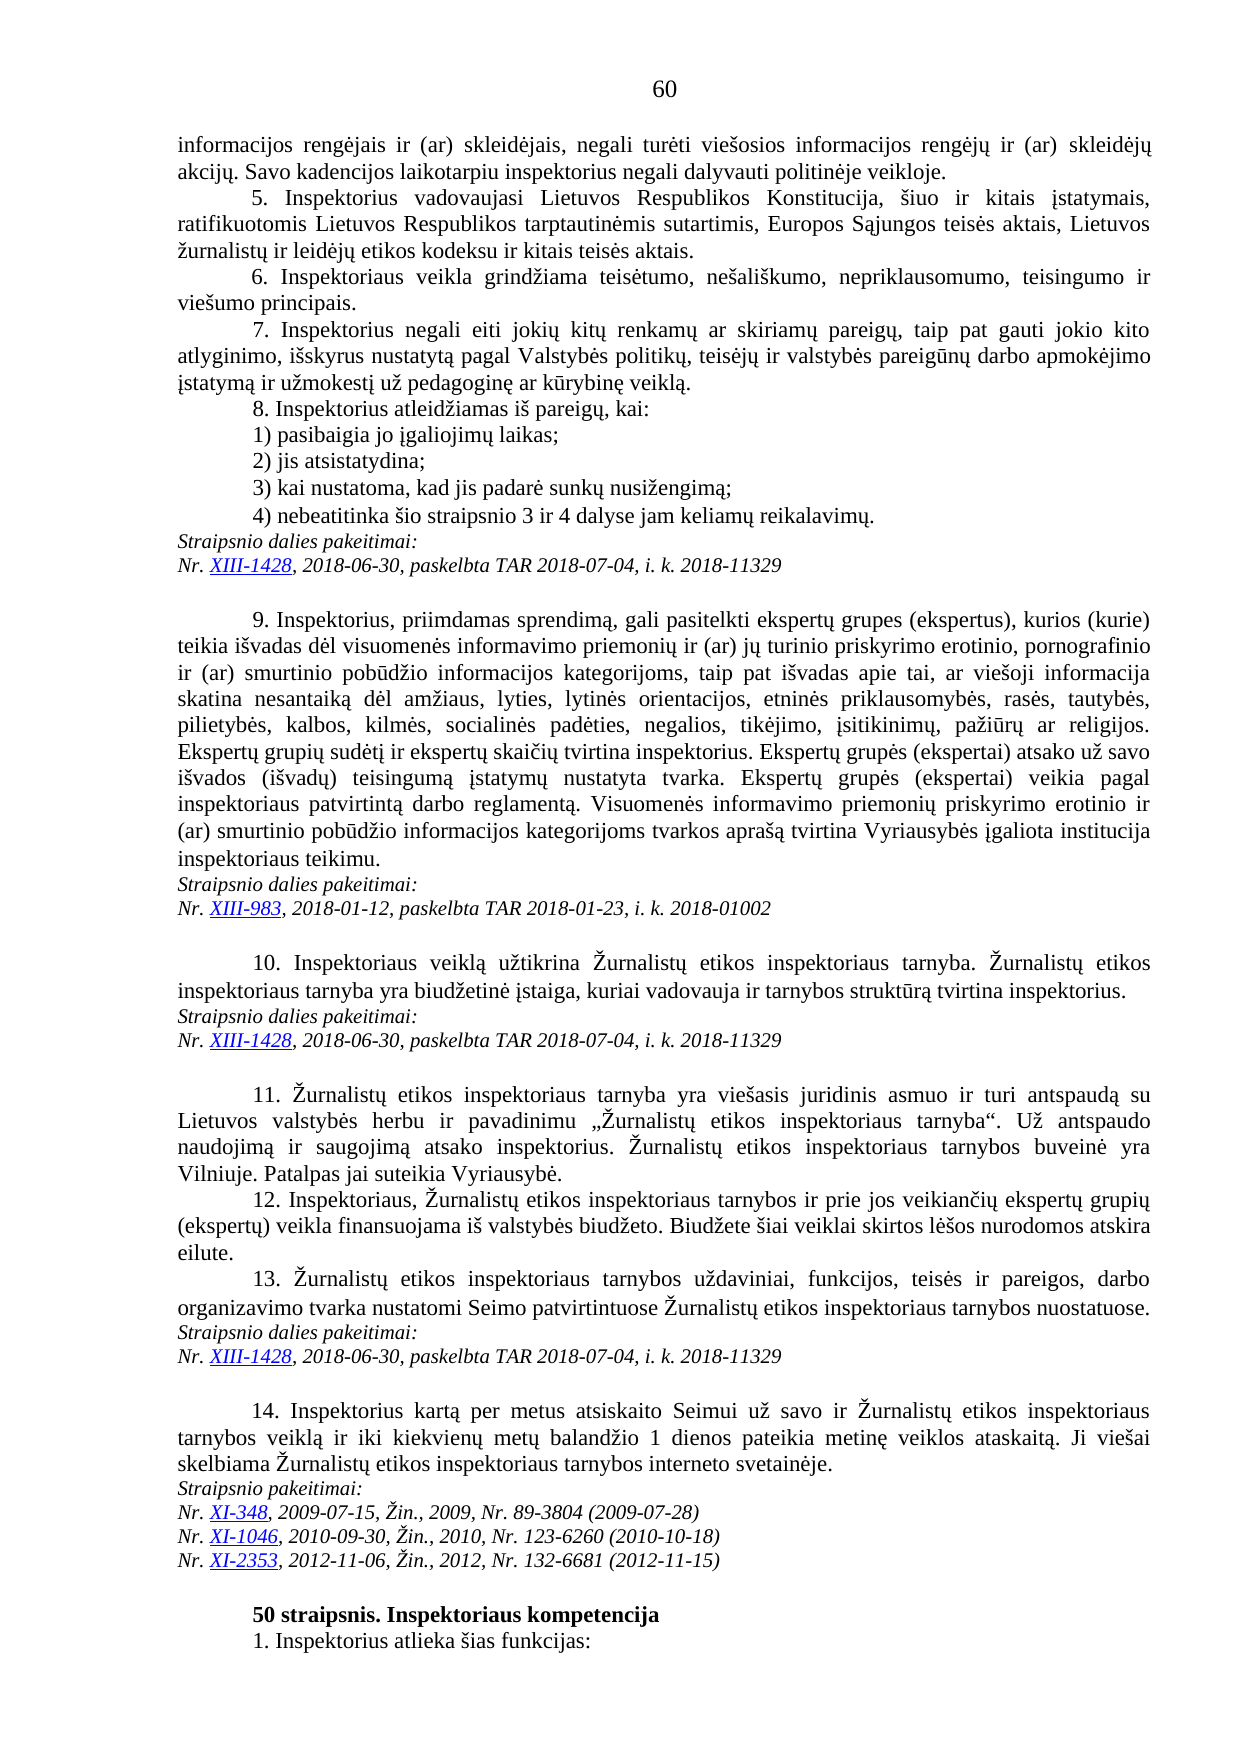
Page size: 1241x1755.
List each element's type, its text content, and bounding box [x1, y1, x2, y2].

text Nr. XIII-983, 2018-01-12, paskelbta TAR 2018-01-23, i. k. 2018-01002 [177, 896, 1152, 920]
text 12. Inspektoriaus, Žurnalistų etikos inspektoriaus tarnybos ir prie jos veikiančių ekspertų grupių (ekspertų) veikla finansuojama iš valstybės biudžeto. Biudžete šiai veiklai skirtos lėšos nurodomos atskira eilute. [177, 1186, 1152, 1265]
text 8. Inspektorius atleidžiamas iš pareigų, kai: [177, 395, 1152, 421]
text 4) nebeatitinka šio straipsnio 3 ir 4 dalyse jam keliamų reikalavimų. [177, 500, 1152, 529]
text Nr. XI-1046, 2010-09-30, Žin., 2010, Nr. 123-6260 (2010-10-18) [177, 1524, 1152, 1548]
text Straipsnio dalies pakeitimai: [177, 872, 1152, 896]
text 50 straipsnis. Inspektoriaus kompetencija [177, 1601, 1152, 1628]
text informacijos rengėjais ir (ar) skleidėjais, negali turėti viešosios informacijos rengėjų ir (ar) skleidėjų akcijų. Savo kadencijos laikotarpiu inspektorius negali dalyvauti politinėje veikloje. [177, 131, 1152, 184]
text 1) pasibaigia jo įgaliojimų laikas; [177, 421, 1152, 448]
text 11. Žurnalistų etikos inspektoriaus tarnyba yra viešasis juridinis asmuo ir turi antspaudą su Lietuvos valstybės herbu ir pavadinimu „Žurnalistų etikos inspektoriaus tarnyba“. Už antspaudo naudojimą ir saugojimą atsako inspektorius. Žurnalistų etikos inspektoriaus tarnybos buveinė yra Vilniuje. Patalpas jai suteikia Vyriausybė. [177, 1081, 1152, 1186]
text Nr. XIII-1428, 2018-06-30, paskelbta TAR 2018-07-04, i. k. 2018-11329 [177, 1344, 1152, 1368]
text Straipsnio dalies pakeitimai: [177, 1320, 1152, 1344]
text 2) jis atsistatydina; [177, 448, 1152, 474]
text 14. Inspektorius kartą per metus atsiskaito Seimui už savo ir Žurnalistų etikos inspektoriaus tarnybos veiklą ir iki kiekvienų metų balandžio 1 dienos pateikia metinę veiklos ataskaitą. Ji viešai skelbiama Žurnalistų etikos inspektoriaus tarnybos interneto svetainėje. [177, 1397, 1152, 1476]
text 1. Inspektorius atlieka šias funkcijas: [177, 1628, 1152, 1654]
text Straipsnio dalies pakeitimai: [177, 1004, 1152, 1028]
text Straipsnio dalies pakeitimai: [177, 529, 1152, 553]
text Nr. XI-348, 2009-07-15, Žin., 2009, Nr. 89-3804 (2009-07-28) [177, 1500, 1152, 1524]
text Straipsnio pakeitimai: [177, 1476, 1152, 1500]
text Nr. XIII-1428, 2018-06-30, paskelbta TAR 2018-07-04, i. k. 2018-11329 [177, 1028, 1152, 1052]
text 9. Inspektorius, priimdamas sprendimą, gali pasitelkti ekspertų grupes (ekspertus), kurios (kurie) teikia išvadas dėl visuomenės informavimo priemonių ir (ar) jų turinio priskyrimo erotinio, pornografinio ir (ar) smurtinio pobūdžio informacijos kategorijoms, taip pat išvadas apie tai, ar viešoji informacija skatina nesantaiką dėl amžiaus, lyties, lytinės orientacijos, etninės priklausomybės, rasės, tautybės, pilietybės, kalbos, kilmės, socialinės padėties, negalios, tikėjimo, įsitikinimų, pažiūrų ar religijos. Ekspertų grupių sudėtį ir ekspertų skaičių tvirtina inspektorius. Ekspertų grupės (ekspertai) atsako už savo išvados (išvadų) teisingumą įstatymų nustatyta tvarka. Ekspertų grupės (ekspertai) veikia pagal inspektoriaus patvirtintą darbo reglamentą. Visuomenės informavimo priemonių priskyrimo erotinio ir (ar) smurtinio pobūdžio informacijos kategorijoms tvarkos aprašą tvirtina Vyriausybės įgaliota institucija inspektoriaus teikimu. [177, 606, 1152, 872]
text 3) kai nustatoma, kad jis padarė sunkų nusižengimą; [177, 474, 1152, 500]
text 13. Žurnalistų etikos inspektoriaus tarnybos uždaviniai, funkcijos, teisės ir pareigos, darbo organizavimo tvarka nustatomi Seimo patvirtintuose Žurnalistų etikos inspektoriaus tarnybos nuostatuose. [177, 1265, 1152, 1320]
text Nr. XIII-1428, 2018-06-30, paskelbta TAR 2018-07-04, i. k. 2018-11329 [177, 553, 1152, 577]
text Nr. XI-2353, 2012-11-06, Žin., 2012, Nr. 132-6681 (2012-11-15) [177, 1548, 1152, 1572]
text 6. Inspektoriaus veikla grindžiama teisėtumo, nešališkumo, nepriklausomumo, teisingumo ir viešumo principais. [177, 263, 1152, 316]
text 7. Inspektorius negali eiti jokių kitų renkamų ar skiriamų pareigų, taip pat gauti jokio kito atlyginimo, išskyrus nustatytą pagal Valstybės politikų, teisėjų ir valstybės pareigūnų darbo apmokėjimo įstatymą ir užmokestį už pedagoginę ar kūrybinę veiklą. [177, 316, 1152, 395]
text 5. Inspektorius vadovaujasi Lietuvos Respublikos Konstitucija, šiuo ir kitais įstatymais, ratifikuotomis Lietuvos Respublikos tarptautinėmis sutartimis, Europos Sąjungos teisės aktais, Lietuvos žurnalistų ir leidėjų etikos kodeksu ir kitais teisės aktais. [177, 184, 1152, 263]
text 10. Inspektoriaus veiklą užtikrina Žurnalistų etikos inspektoriaus tarnyba. Žurnalistų etikos inspektoriaus tarnyba yra biudžetinė įstaiga, kuriai vadovauja ir tarnybos struktūrą tvirtina inspektorius. [177, 949, 1152, 1004]
